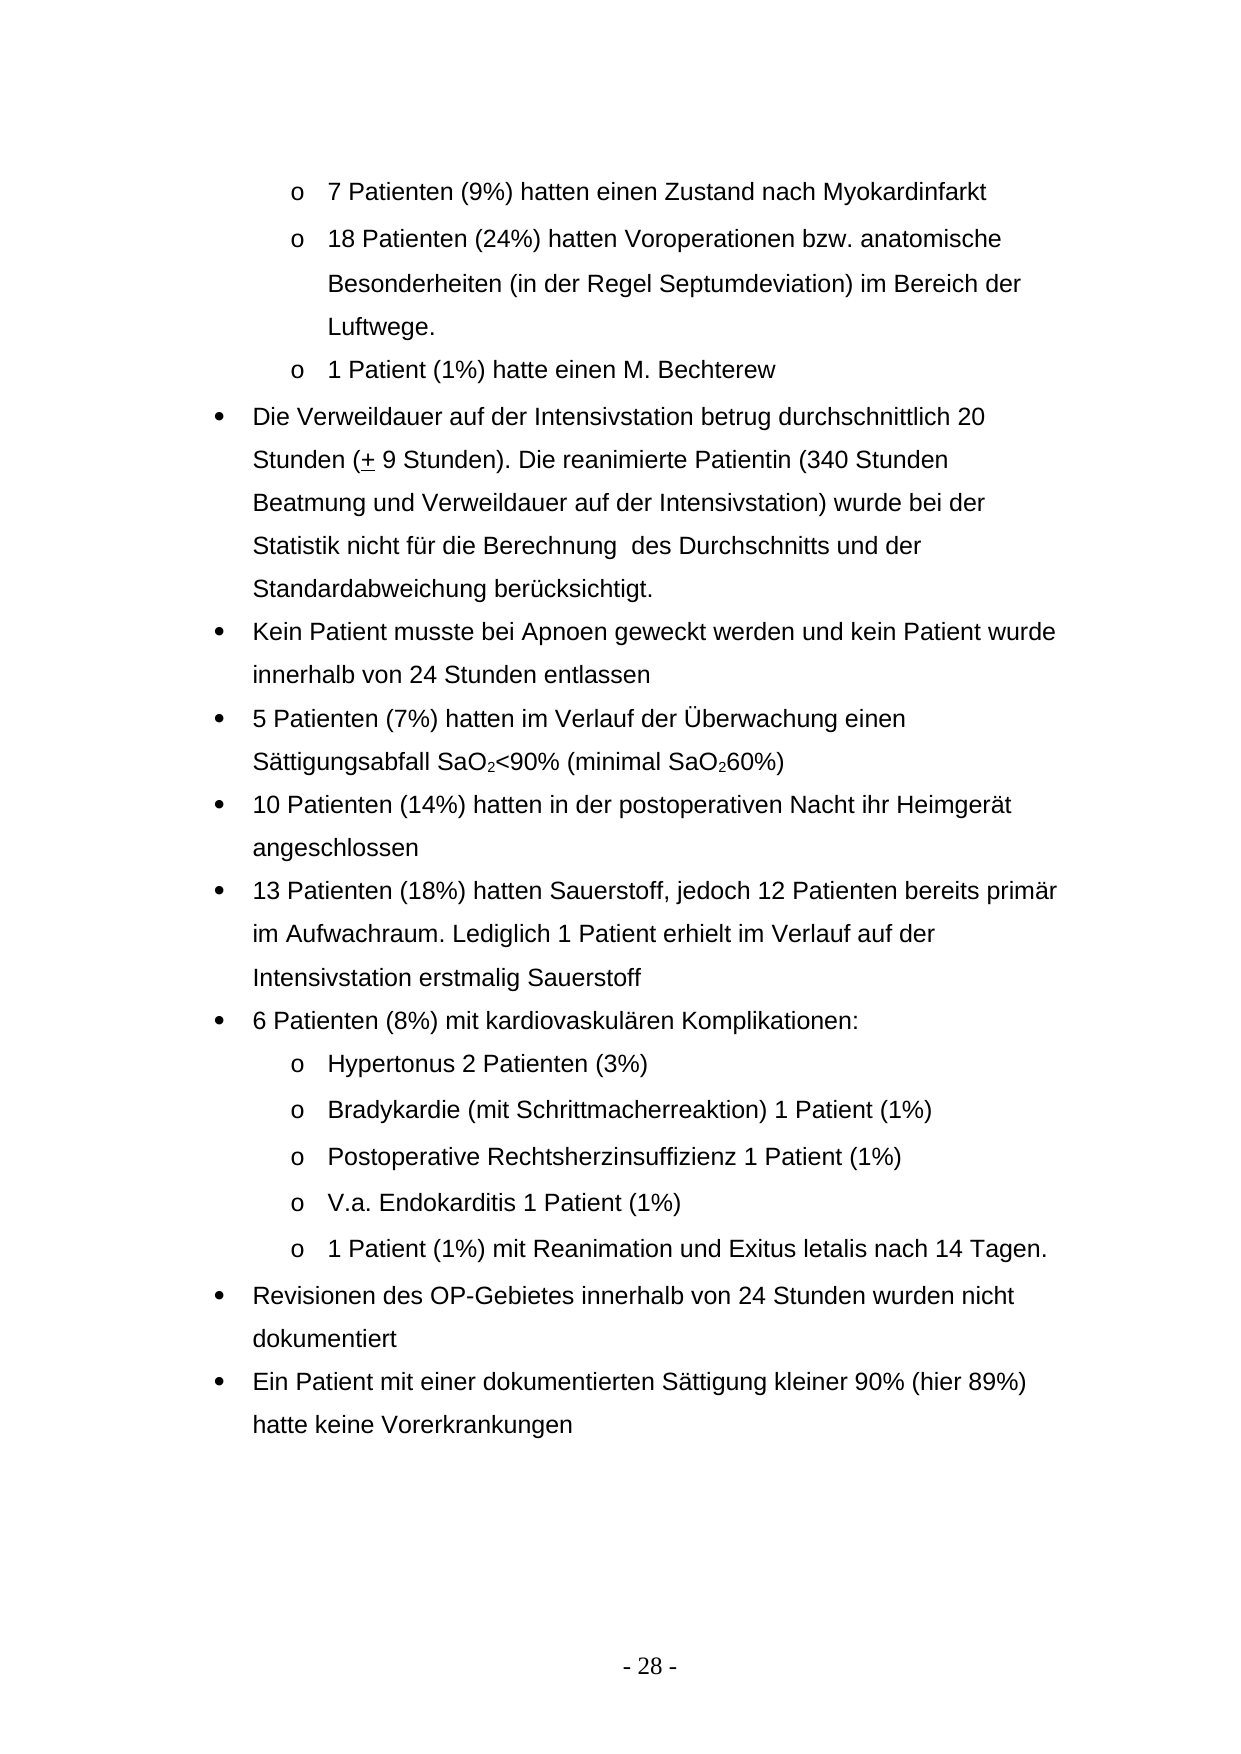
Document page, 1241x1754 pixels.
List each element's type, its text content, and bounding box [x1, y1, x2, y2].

list Ein Patient mit einer dokumentierten Sättigung kleiner 90% (hier 89%) hatte keine Vorerkrankungen [215, 1367, 1063, 1439]
list 13 Patienten (18%) hatten Sauerstoff, jedoch 12 Patienten bereits primär im Aufwachraum. Lediglich 1 Patient erhielt im Verlauf auf der Intensivstation erstmalig Sauerstoff [215, 876, 1063, 991]
list V.a. Endokarditis 1 Patient (1%) [290, 1188, 1063, 1219]
list 1 Patient (1%) mit Reanimation und Exitus letalis nach 14 Tagen. [290, 1234, 1063, 1265]
list Postoperative Rechtsherzinsuffizienz 1 Patient (1%) [290, 1142, 1063, 1173]
list Die Verweildauer auf der Intensivstation betrug durchschnittlich 20 Stunden (+ 9 Stunden). Die reanimierte Patientin (340 Stunden Beatmung und Verweildauer auf der Intensivstation) wurde bei der Statistik nicht für die Berechnung des Durchschnitts und der Standardabweichung berücksichtigt. [215, 401, 1063, 603]
list 10 Patienten (14%) hatten in der postoperativen Nacht ihr Heimgerät angeschlossen [215, 790, 1063, 862]
list 1 Patient (1%) hatte einen M. Bechterew [290, 355, 1063, 386]
list Revisionen des OP-Gebietes innerhalb von 24 Stunden wurden nicht dokumentiert [215, 1281, 1063, 1353]
list Bradykardie (mit Schrittmacherreaktion) 1 Patient (1%) [290, 1095, 1063, 1126]
list 18 Patienten (24%) hatten Voroperationen bzw. anatomische Besonderheiten (in der Regel Septumdeviation) im Bereich der Luftwege. [290, 223, 1063, 341]
list Hypertonus 2 Patienten (3%) [290, 1049, 1063, 1080]
list 5 Patienten (7%) hatten im Verlauf der Überwachung einen Sättigungsabfall SaO2<90% (minimal SaO260%) [215, 703, 1063, 776]
list 7 Patienten (9%) hatten einen Zustand nach Myokardinfarkt [290, 177, 1063, 208]
list Kein Patient musste bei Apnoen geweckt werden und kein Patient wurde innerhalb von 24 Stunden entlassen [215, 617, 1063, 689]
list 6 Patienten (8%) mit kardiovaskulären Komplikationen: [215, 1006, 1063, 1034]
